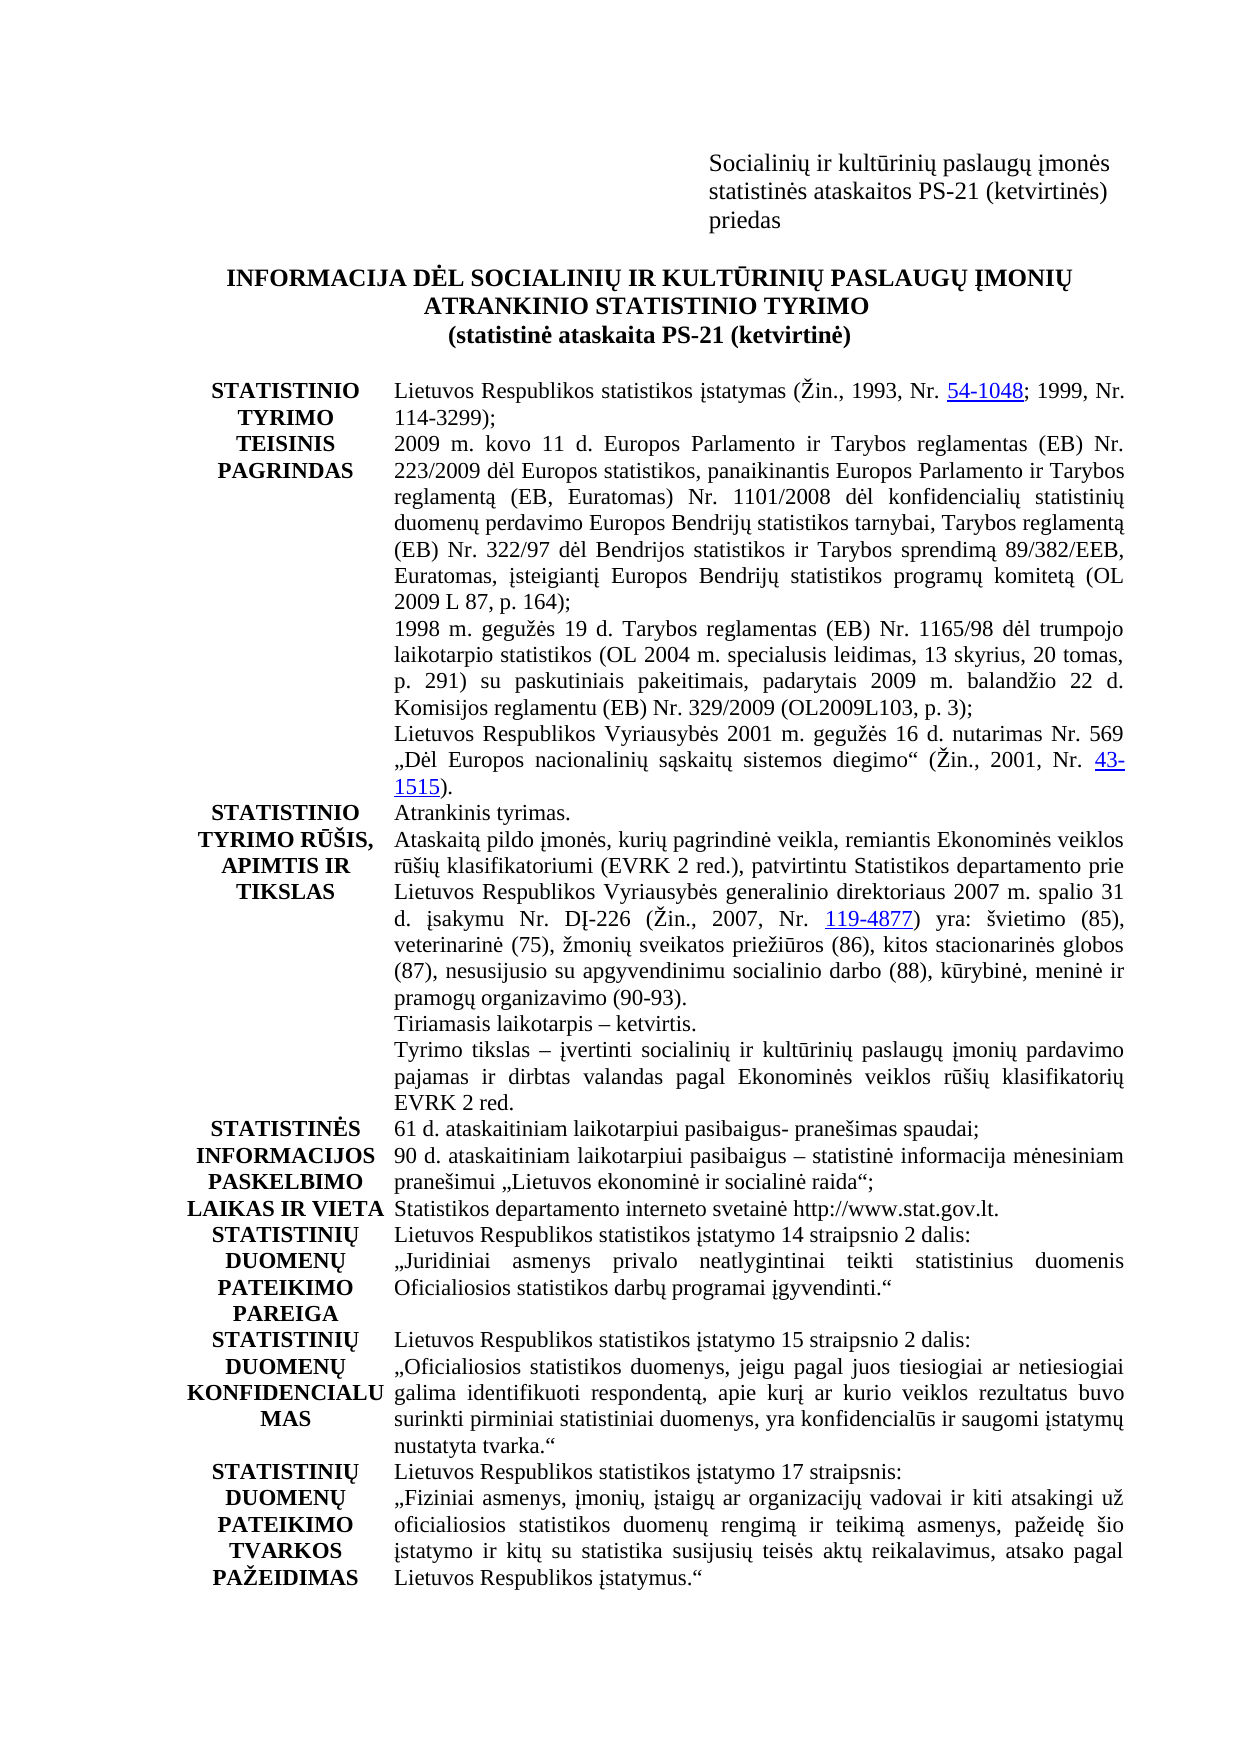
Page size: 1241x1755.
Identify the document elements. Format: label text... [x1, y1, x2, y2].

table_cell Lietuvos Respublikos statistikos įstatymo 14 straipsnio 2 dalis: „Juridiniai asmenys privalo neatlygintinai teikti statistinius duomenis Oficialiosios statistikos darbų programai įgyvendinti.“ [390, 1221, 1129, 1326]
text statistinės ataskaitos PS-21 (ketvirtinės) [177, 176, 1122, 205]
text (statistinė ataskaita PS-21 (ketvirtinė) [177, 320, 1122, 349]
table_cell STATISTINIO TYRIMO RŪŠIS, APIMTIS IR TIKSLAS [181, 799, 390, 1116]
text priedas [177, 205, 1122, 234]
table_cell STATISTINIŲ DUOMENŲ KONFIDENCIALUMAS [181, 1326, 390, 1458]
text INFORMACIJA DĖL SOCIALINIŲ IR KULTŪRINIŲ PASLAUGŲ ĮMONIŲ ATRANKINIO STATISTINIO TYRIMO [177, 263, 1122, 320]
text Socialinių ir kultūrinių paslaugų įmonės [177, 148, 1122, 176]
table_header STATISTINIO TYRIMO TEISINIS PAGRINDAS [181, 378, 390, 799]
